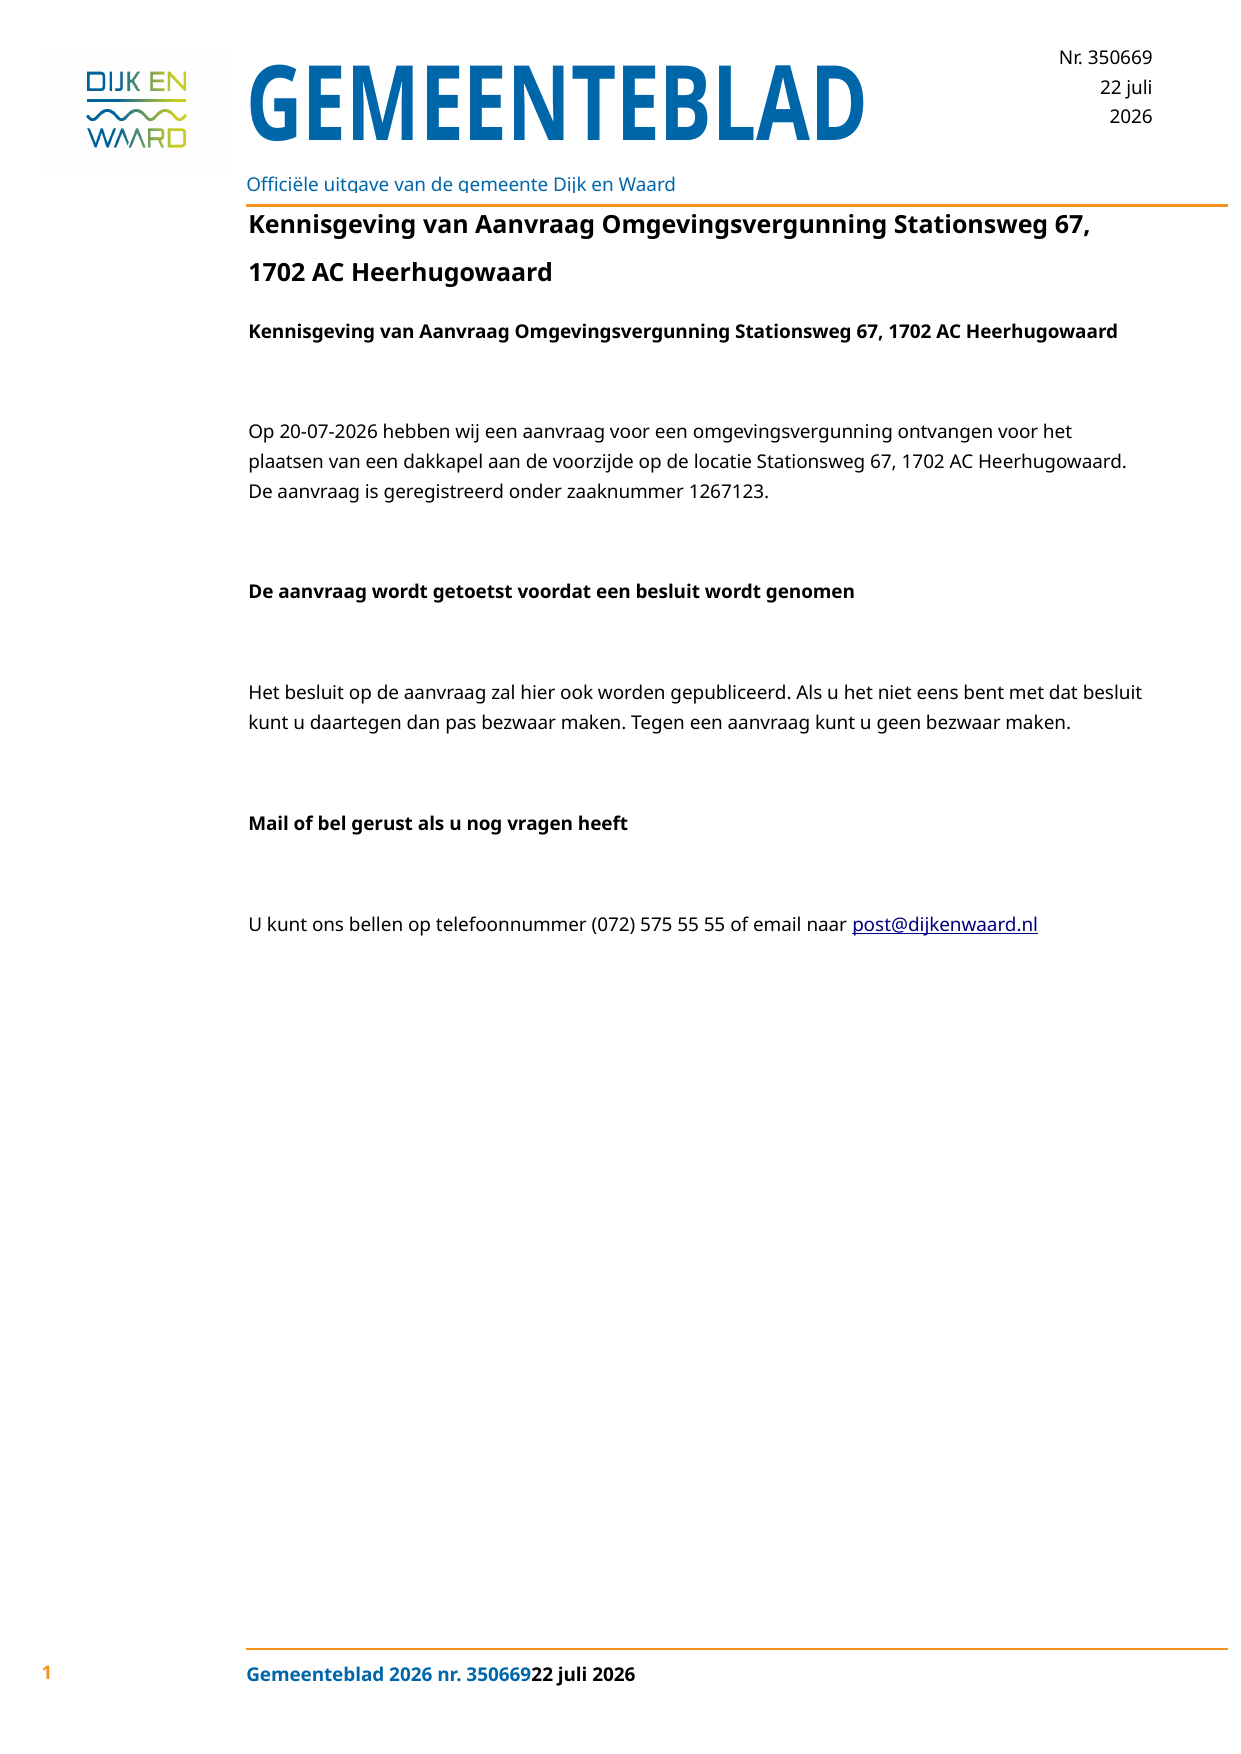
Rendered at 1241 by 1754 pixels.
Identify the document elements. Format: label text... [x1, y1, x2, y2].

text De aanvraag wordt getoetst voordat een besluit wordt genomen [248, 579, 1152, 604]
text U kunt ons bellen op telefoonnummer (072) 575 55 55 of email naar post@dijkenwaard.nl [248, 911, 1152, 937]
text Kennisgeving van Aanvraag Omgevingsvergunning Stationsweg 67, 1702 AC Heerhugowaard [248, 318, 1152, 344]
picture [41, 47, 231, 172]
text Het besluit op de aanvraag zal hier ook worden gepubliceerd. Als u het niet eens bent met dat besluit kunt u daartegen dan pas bezwaar maken. Tegen een aanvraag kunt u geen bezwaar maken. [248, 679, 1152, 735]
text Kennisgeving van Aanvraag Omgevingsvergunning Stationsweg 67, 1702 AC Heerhugowaard [248, 207, 1152, 288]
text Op 20-07-2026 hebben wij een aanvraag voor een omgevingsvergunning ontvangen voor het plaatsen van een dakkapel aan de voorzijde op de locatie Stationsweg 67, 1702 AC Heerhugowaard. De aanvraag is geregistreerd onder zaaknummer 1267123. [248, 419, 1152, 504]
text Mail of bel gerust als u nog vragen heeft [248, 810, 1152, 836]
